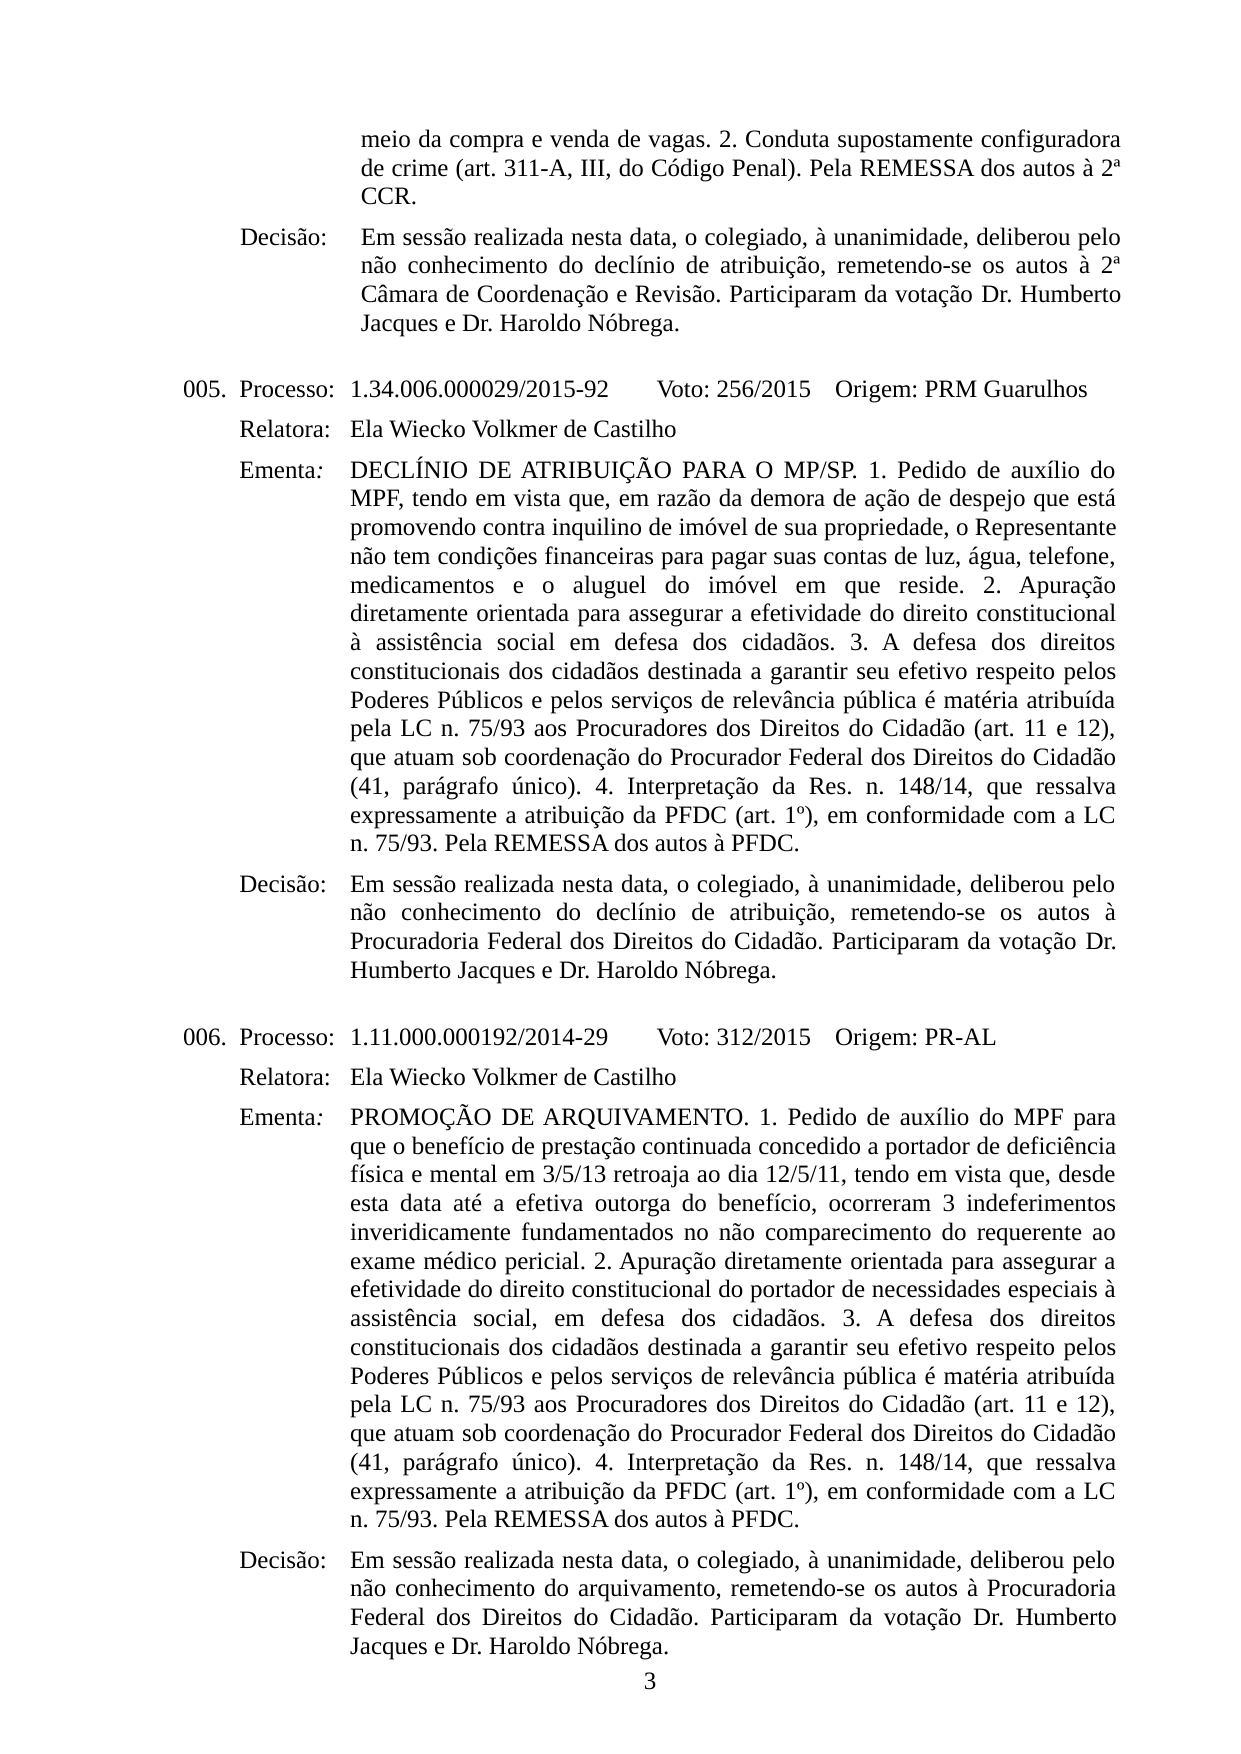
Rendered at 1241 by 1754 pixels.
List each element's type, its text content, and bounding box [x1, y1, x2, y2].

table_cell Decisão: [234, 216, 355, 342]
table_cell [177, 1056, 233, 1096]
table_header Voto: 256/2015 [651, 369, 829, 409]
table_header Origem: PRM Guarulhos [829, 369, 1122, 409]
table_cell Decisão: [234, 1539, 344, 1665]
table_cell Relatora: [234, 409, 344, 449]
table_cell Ementa: [234, 1096, 344, 1539]
table_cell Em sessão realizada nesta data, o colegiado, à unanimidade, deliberou pelo não conhecimento do declínio de atribuição, remetendo-se os autos à 2ª Câmara de Coordenação e Revisão. Participaram da votação Dr. Humberto Jacques e Dr. Haroldo Nóbrega. [355, 216, 1127, 342]
table_cell [177, 1539, 233, 1665]
table_cell Decisão: [234, 863, 344, 989]
table_cell Em sessão realizada nesta data, o colegiado, à unanimidade, deliberou pelo não conhecimento do declínio de atribuição, remetendo-se os autos à Procuradoria Federal dos Direitos do Cidadão. Participaram da votação Dr. Humberto Jacques e Dr. Haroldo Nóbrega. [344, 863, 1122, 989]
table_cell [177, 863, 233, 989]
table_cell [177, 409, 233, 449]
table_cell meio da compra e venda de vagas. 2. Conduta supostamente configuradora de crime (art. 311-A, III, do Código Penal). Pela REMESSA dos autos à 2ª CCR. [355, 118, 1127, 216]
table_header Processo: [234, 369, 344, 409]
table_cell [177, 118, 234, 216]
table_cell Ementa: [234, 449, 344, 863]
table_cell Relatora: [234, 1056, 344, 1096]
table_cell [234, 118, 355, 216]
table_cell [177, 216, 234, 342]
table_cell [177, 1096, 233, 1539]
table_header Processo: [234, 1016, 344, 1056]
table_cell Ela Wiecko Volkmer de Castilho [344, 409, 1122, 449]
table_cell PROMOÇÃO DE ARQUIVAMENTO. 1. Pedido de auxílio do MPF para que o benefício de prestação continuada concedido a portador de deficiência física e mental em 3/5/13 retroaja ao dia 12/5/11, tendo em vista que, desde esta data até a efetiva outorga do benefício, ocorreram 3 indeferimentos inveridicamente fundamentados no não comparecimento do requerente ao exame médico pericial. 2. Apuração diretamente orientada para assegurar a efetividade do direito constitucional do portador de necessidades especiais à assistência social, em defesa dos cidadãos. 3. A defesa dos direitos constitucionais dos cidadãos destinada a garantir seu efetivo respeito pelos Poderes Públicos e pelos serviços de relevância pública é matéria atribuída pela LC n. 75/93 aos Procuradores dos Direitos do Cidadão (art. 11 e 12), que atuam sob coordenação do Procurador Federal dos Direitos do Cidadão (41, parágrafo único). 4. Interpretação da Res. n. 148/14, que ressalva expressamente a atribuição da PFDC (art. 1º), em conformidade com a LC n. 75/93. Pela REMESSA dos autos à PFDC. [344, 1096, 1122, 1539]
table_cell DECLÍNIO DE ATRIBUIÇÃO PARA O MP/SP. 1. Pedido de auxílio do MPF, tendo em vista que, em razão da demora de ação de despejo que está promovendo contra inquilino de imóvel de sua propriedade, o Representante não tem condições financeiras para pagar suas contas de luz, água, telefone, medicamentos e o aluguel do imóvel em que reside. 2. Apuração diretamente orientada para assegurar a efetividade do direito constitucional à assistência social em defesa dos cidadãos. 3. A defesa dos direitos constitucionais dos cidadãos destinada a garantir seu efetivo respeito pelos Poderes Públicos e pelos serviços de relevância pública é matéria atribuída pela LC n. 75/93 aos Procuradores dos Direitos do Cidadão (art. 11 e 12), que atuam sob coordenação do Procurador Federal dos Direitos do Cidadão (41, parágrafo único). 4. Interpretação da Res. n. 148/14, que ressalva expressamente a atribuição da PFDC (art. 1º), em conformidade com a LC n. 75/93. Pela REMESSA dos autos à PFDC. [344, 449, 1122, 863]
table_cell [177, 449, 233, 863]
table_header 1.34.006.000029/2015-92 [344, 369, 651, 409]
table_cell Ela Wiecko Volkmer de Castilho [344, 1056, 1122, 1096]
table_header 006. [177, 1016, 233, 1056]
table_header 1.11.000.000192/2014-29 [344, 1016, 651, 1056]
table_header 005. [177, 369, 233, 409]
table_header Origem: PR-AL [829, 1016, 1122, 1056]
table_cell Em sessão realizada nesta data, o colegiado, à unanimidade, deliberou pelo não conhecimento do arquivamento, remetendo-se os autos à Procuradoria Federal dos Direitos do Cidadão. Participaram da votação Dr. Humberto Jacques e Dr. Haroldo Nóbrega. [344, 1539, 1122, 1665]
table_header Voto: 312/2015 [651, 1016, 829, 1056]
